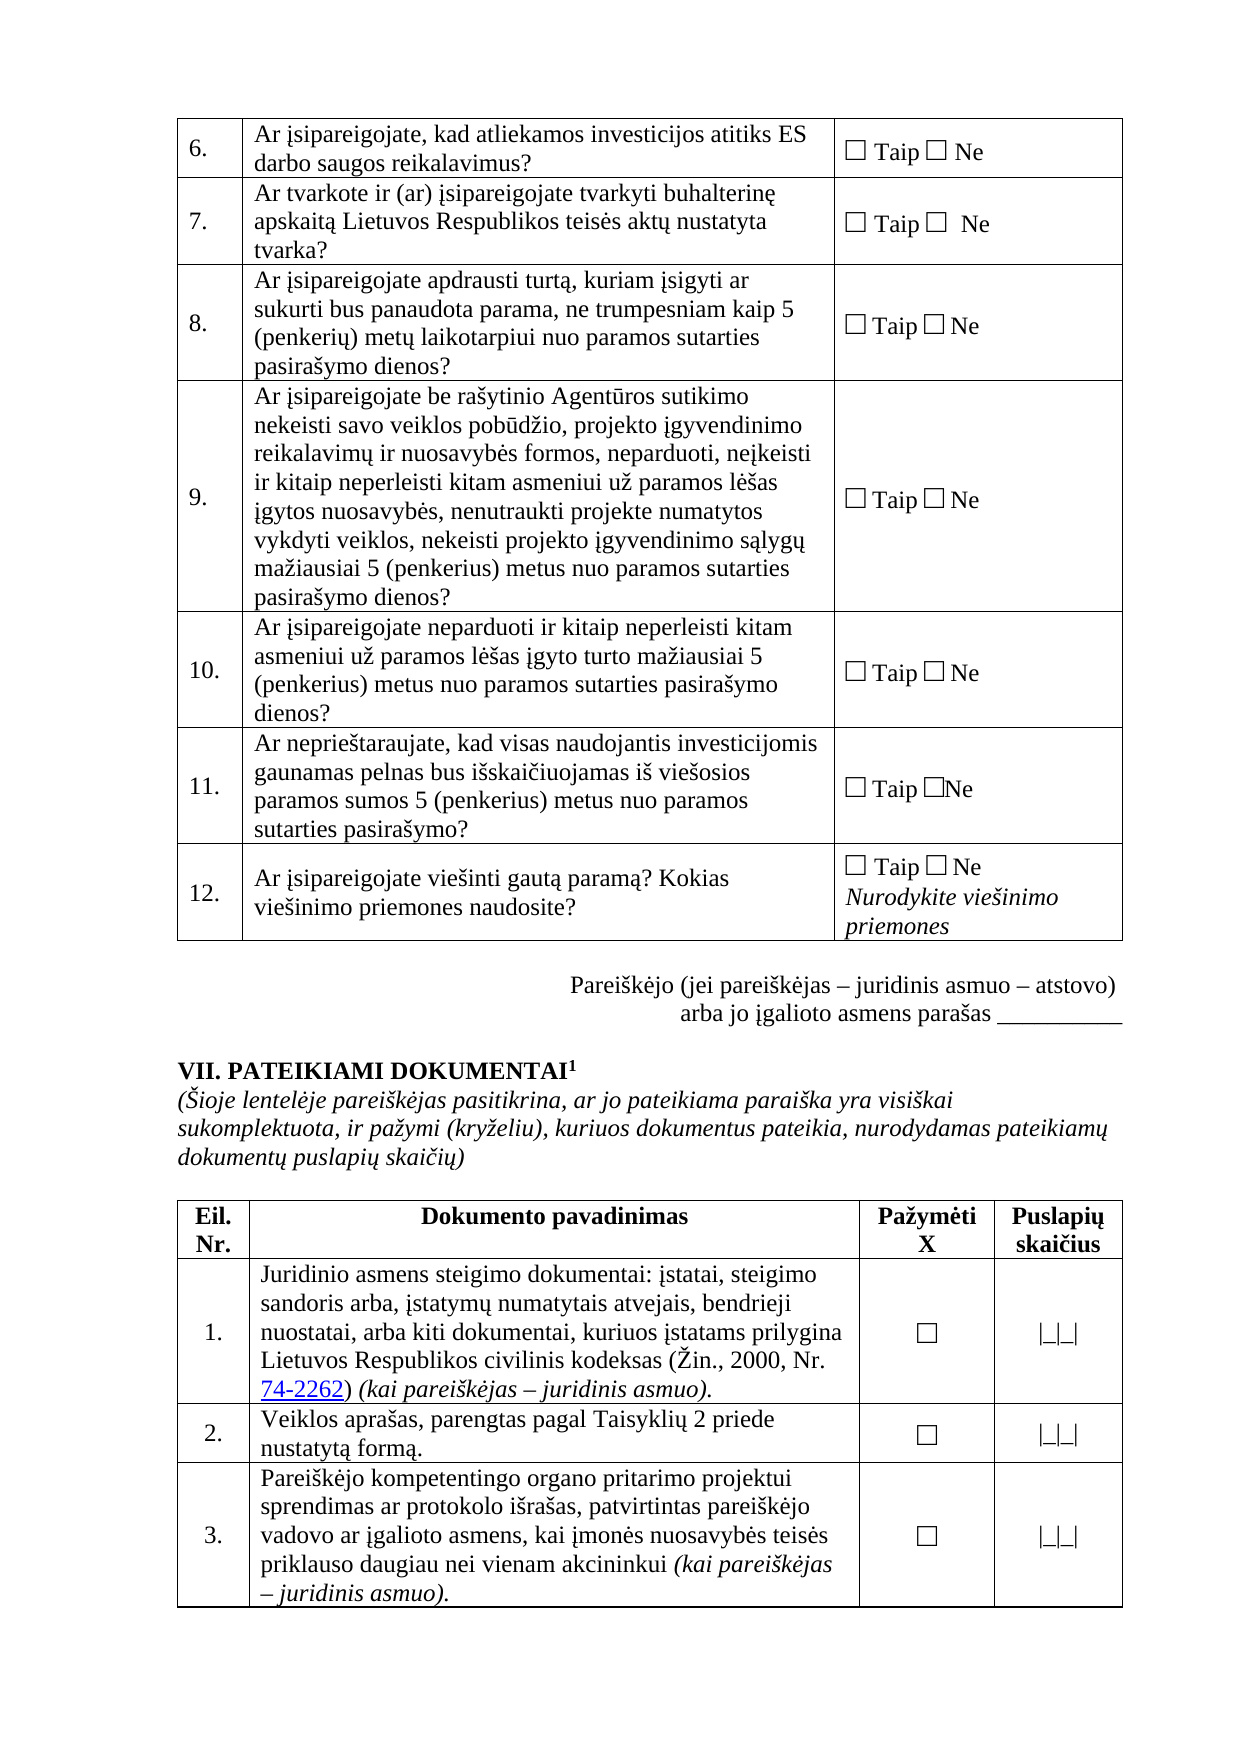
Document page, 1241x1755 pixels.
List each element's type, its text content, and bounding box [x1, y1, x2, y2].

table_header Pažymėti X [860, 1201, 994, 1258]
table_cell Ar įsipareigojate viešinti gautą paramą? Kokias viešinimo priemones naudosite? [243, 844, 834, 940]
text (Šioje lentelėje pareiškėjas pasitikrina, ar jo pateikiama paraiška yra visiškai sukomplektuota, ir pažymi (kryželiu), kuriuos dokumentus pateikia, nurodydamas pateikiamų dokumentų puslapių skaičių) [177, 1085, 1122, 1171]
table_cell Ar įsipareigojate apdrausti turtą, kuriam įsigyti ar sukurti bus panaudota parama, ne trumpesniam kaip 5 (penkerių) metų laikotarpiui nuo paramos sutarties pasirašymo dienos? [243, 265, 834, 380]
table_header Eil. Nr. [178, 1201, 249, 1258]
table_cell Ar įsipareigojate, kad atliekamos investicijos atitiks ES darbo saugos reikalavimus? [243, 119, 834, 177]
table_cell 3. [178, 1463, 249, 1606]
table_cell Ar tvarkote ir (ar) įsipareigojate tvarkyti buhalterinę apskaitą Lietuvos Respublikos teisės aktų nustatyta tvarka? [243, 178, 834, 264]
table_cell Juridinio asmens steigimo dokumentai: įstatai, steigimo sandoris arba, įstatymų numatytais atvejais, bendrieji nuostatai, arba kiti dokumentai, kuriuos įstatams prilygina Lietuvos Respublikos civilinis kodeksas (Žin., 2000, Nr. 74-2262) (kai pareiškėjas – juridinis asmuo). [250, 1259, 859, 1403]
table_cell 11. [178, 728, 242, 843]
table_cell □ Taip □ Ne [835, 265, 1122, 380]
table_cell □ Taip □ Ne [835, 612, 1122, 727]
table_cell 12. [178, 844, 242, 940]
table_cell 9. [178, 381, 242, 611]
text arba jo įgalioto asmens parašas __________ [177, 998, 1122, 1027]
table_cell Veiklos aprašas, parengtas pagal Taisyklių 2 priede nustatytą formą. [250, 1404, 859, 1462]
table_cell □ Taip □ Ne [835, 178, 1122, 264]
text Pareiškėjo (jei pareiškėjas – juridinis asmuo – atstovo) [177, 970, 1122, 998]
table_cell □ Taip □ Ne Nurodykite viešinimo priemones [835, 844, 1122, 940]
table_cell □ [860, 1404, 994, 1462]
table_cell 7. [178, 178, 242, 264]
table_cell 8. [178, 265, 242, 380]
table_cell 10. [178, 612, 242, 727]
table_cell |_|_| [995, 1404, 1122, 1462]
table_cell Pareiškėjo kompetentingo organo pritarimo projektui sprendimas ar protokolo išrašas, patvirtintas pareiškėjo vadovo ar įgalioto asmens, kai įmonės nuosavybės teisės priklauso daugiau nei vienam akcininkui (kai pareiškėjas – juridinis asmuo). [250, 1463, 859, 1606]
table_cell 1. [178, 1259, 249, 1403]
table_cell |_|_| [995, 1463, 1122, 1606]
table_cell 2. [178, 1404, 249, 1462]
table_cell □ [860, 1463, 994, 1606]
table_cell □ [860, 1259, 994, 1403]
table_cell |_|_| [995, 1259, 1122, 1403]
table_cell Ar įsipareigojate be rašytinio Agentūros sutikimo nekeisti savo veiklos pobūdžio, projekto įgyvendinimo reikalavimų ir nuosavybės formos, neparduoti, neįkeisti ir kitaip neperleisti kitam asmeniui už paramos lėšas įgytos nuosavybės, nenutraukti projekte numatytos vykdyti veiklos, nekeisti projekto įgyvendinimo sąlygų mažiausiai 5 (penkerius) metus nuo paramos sutarties pasirašymo dienos? [243, 381, 834, 611]
table_cell Ar įsipareigojate neparduoti ir kitaip neperleisti kitam asmeniui už paramos lėšas įgyto turto mažiausiai 5 (penkerius) metus nuo paramos sutarties pasirašymo dienos? [243, 612, 834, 727]
table_cell □ Taip □ Ne [835, 119, 1122, 177]
table_cell □ Taip □Ne [835, 728, 1122, 843]
table_cell 6. [178, 119, 242, 177]
table_cell □ Taip □ Ne [835, 381, 1122, 611]
table_header Puslapių skaičius [995, 1201, 1122, 1258]
table_header Dokumento pavadinimas [250, 1201, 859, 1258]
table_cell Ar neprieštaraujate, kad visas naudojantis investicijomis gaunamas pelnas bus išskaičiuojamas iš viešosios paramos sumos 5 (penkerius) metus nuo paramos sutarties pasirašymo? [243, 728, 834, 843]
text VII. PATEIKIAMi DOKUMENTAI1 [177, 1056, 1122, 1085]
